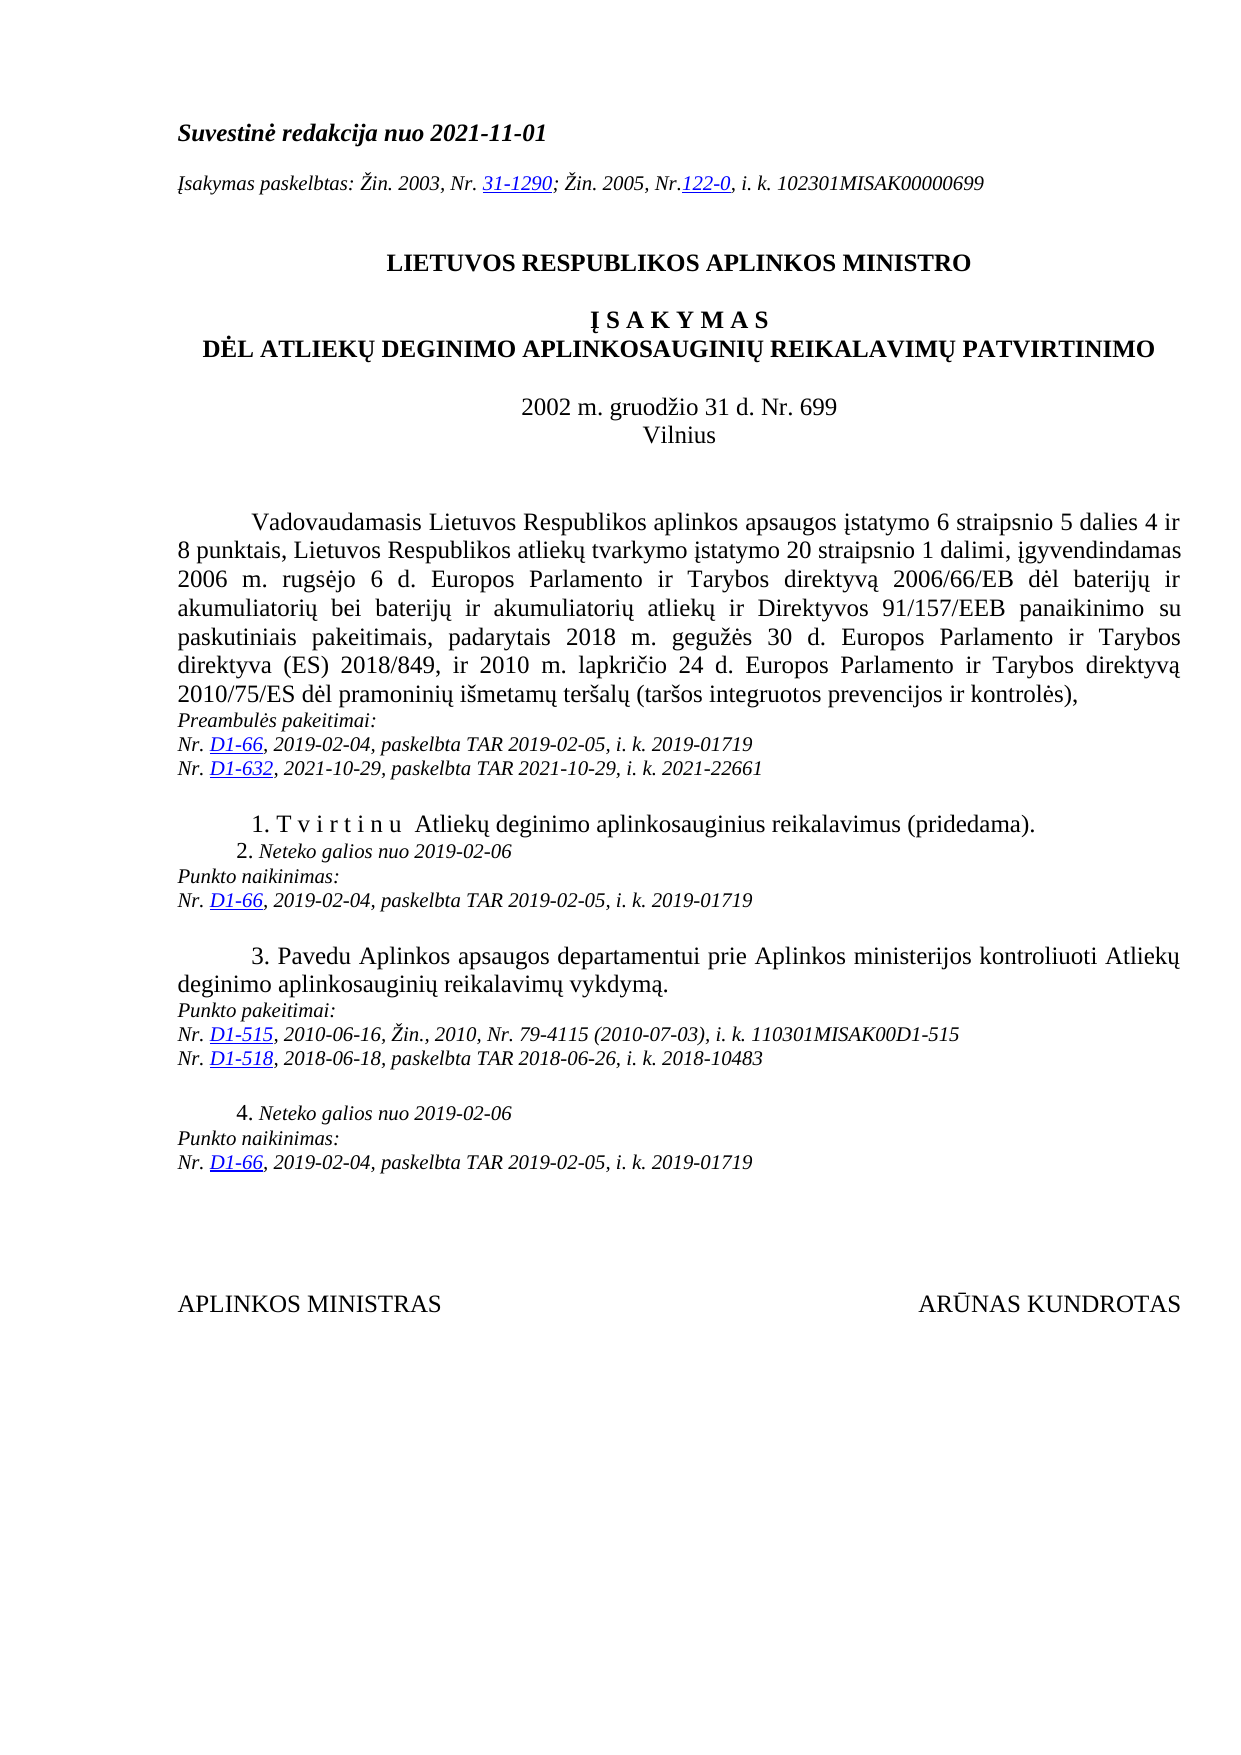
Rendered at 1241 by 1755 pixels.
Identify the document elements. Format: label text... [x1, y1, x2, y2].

text 2. Neteko galios nuo 2019-02-06 [177, 837, 1181, 864]
text Vadovaudamasis Lietuvos Respublikos aplinkos apsaugos įstatymo 6 straipsnio 5 dalies 4 ir 8 punktais, Lietuvos Respublikos atliekų tvarkymo įstatymo 20 straipsnio 1 dalimi, įgyvendindamas 2006 m. rugsėjo 6 d. Europos Parlamento ir Tarybos direktyvą 2006/66/EB dėl baterijų ir akumuliatorių bei baterijų ir akumuliatorių atliekų ir Direktyvos 91/157/EEB panaikinimo su paskutiniais pakeitimais, padarytais 2018 m. gegužės 30 d. Europos Parlamento ir Tarybos direktyva (ES) 2018/849, ir 2010 m. lapkričio 24 d. Europos Parlamento ir Tarybos direktyvą 2010/75/ES dėl pramoninių išmetamų teršalų (taršos integruotos prevencijos ir kontrolės), [177, 507, 1181, 708]
text 3. Pavedu Aplinkos apsaugos departamentui prie Aplinkos ministerijos kontroliuoti Atliekų deginimo aplinkosauginių reikalavimų vykdymą. [177, 941, 1181, 998]
text Nr. D1-515, 2010-06-16, Žin., 2010, Nr. 79-4115 (2010-07-03), i. k. 110301MISAK00D1-515 [177, 1022, 1181, 1046]
text Įsakymas paskelbtas: Žin. 2003, Nr. 31-1290; Žin. 2005, Nr.122-0, i. k. 102301MISAK00000699 [177, 171, 1181, 195]
text Nr. D1-66, 2019-02-04, paskelbta TAR 2019-02-05, i. k. 2019-01719 [177, 1149, 1181, 1174]
text Nr. D1-66, 2019-02-04, paskelbta TAR 2019-02-05, i. k. 2019-01719 [177, 888, 1181, 912]
text Nr. D1-66, 2019-02-04, paskelbta TAR 2019-02-05, i. k. 2019-01719 [177, 732, 1181, 756]
text Punkto naikinimas: [177, 1126, 1181, 1149]
text DĖL ATLIEKŲ DEGINIMO APLINKOSAUGINIŲ REIKALAVIMŲ PATVIRTINIMO [177, 334, 1181, 363]
text Nr. D1-632, 2021-10-29, paskelbta TAR 2021-10-29, i. k. 2021-22661 [177, 756, 1181, 780]
text Preambulės pakeitimai: [177, 708, 1181, 732]
text 1. Tvirtinu Atliekų deginimo aplinkosauginius reikalavimus (pridedama). [177, 809, 1181, 837]
text Suvestinė redakcija nuo 2021-11-01 [177, 118, 1181, 147]
text Punkto pakeitimai: [177, 998, 1181, 1022]
text Nr. D1-518, 2018-06-18, paskelbta TAR 2018-06-26, i. k. 2018-10483 [177, 1046, 1181, 1070]
text APLINKOS MINISTRAS ARŪNAS KUNDROTAS [177, 1289, 1181, 1317]
text Punkto naikinimas: [177, 864, 1181, 888]
text 4. Neteko galios nuo 2019-02-06 [177, 1099, 1181, 1126]
text Į S A K Y M A S [177, 305, 1181, 334]
text 2002 m. gruodžio 31 d. Nr. 699 [177, 392, 1181, 420]
text Vilnius [177, 420, 1181, 449]
text LIETUVOS RESPUBLIKOS APLINKOS MINISTRO [177, 248, 1181, 277]
